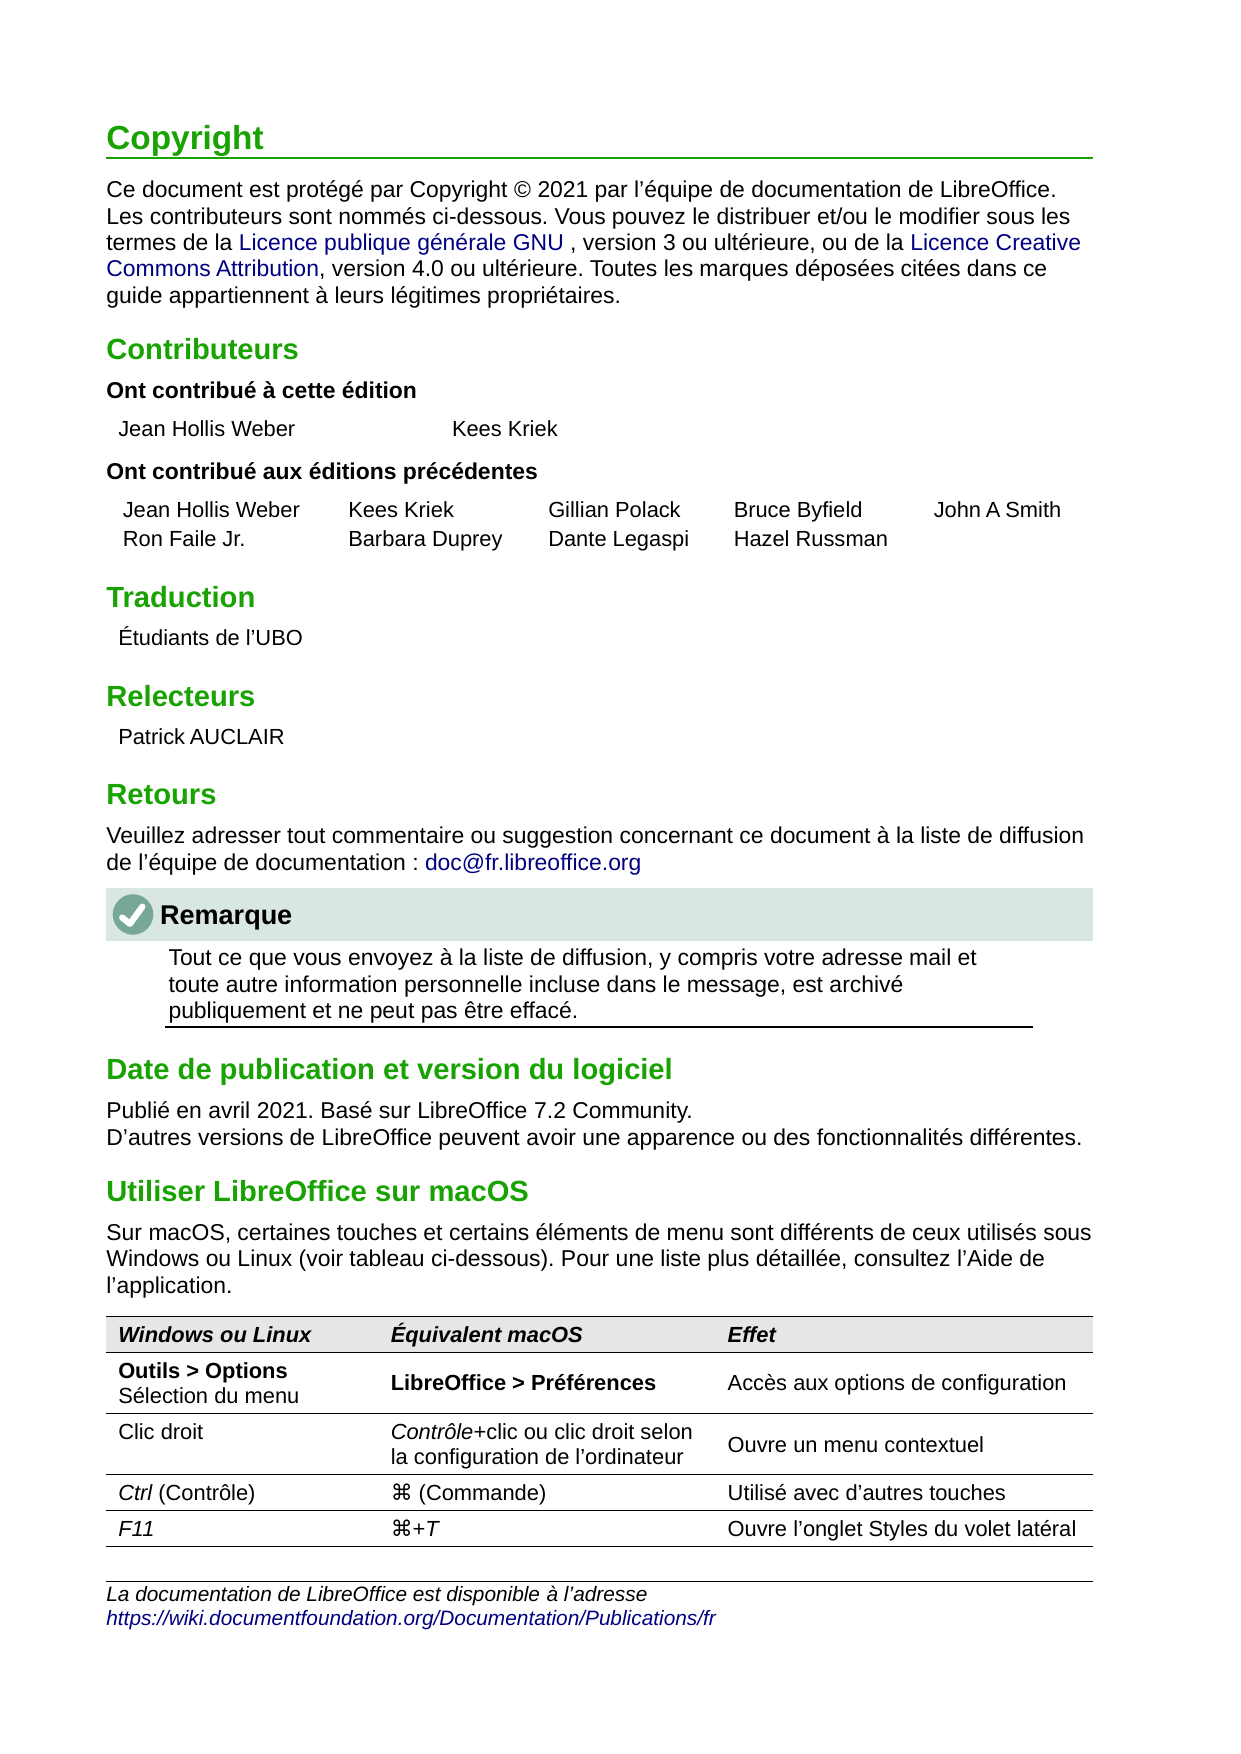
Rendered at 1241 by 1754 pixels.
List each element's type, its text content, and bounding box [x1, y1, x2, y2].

table_header Bruce Byfield [722, 496, 922, 526]
table_header Kees Kriek [440, 416, 766, 446]
table_header [764, 625, 1092, 655]
subtitle Traduction [106, 580, 1093, 613]
table_cell Clic droit [106, 1414, 379, 1474]
table_header [764, 724, 1092, 753]
table_header Gillian Polack [536, 496, 722, 526]
subtitle Copyright [106, 118, 1093, 157]
table_cell Contrôle+clic ou clic droit selon la configuration de l’ordinateur [379, 1414, 716, 1474]
text Ce document est protégé par Copyright © 2021 par l’équipe de documentation de LibreOffice. Les contributeurs sont nommés ci-dessous. Vous pouvez le distribuer et/ou le modifier sous les termes de la Licence publique générale GNU , version 3 ou ultérieure, ou de la Licence Creative Commons Attribution, version 4.0 ou ultérieure. Toutes les marques déposées citées dans ce guide appartiennent à leurs légitimes propriétaires. [106, 176, 1093, 308]
table_cell Dante Legaspi [536, 526, 722, 556]
subtitle Date de publication et version du logiciel [106, 1052, 1093, 1086]
text Publié en avril 2021. Basé sur LibreOffice 7.2 Community. D’autres versions de LibreOffice peuvent avoir une apparence ou des fonctionnalités différentes. [106, 1097, 1093, 1150]
table_header [435, 625, 764, 655]
table_cell Ctrl (Contrôle) [106, 1475, 379, 1510]
table_cell [922, 526, 1092, 556]
table_header Jean Hollis Weber [106, 416, 440, 446]
table_cell Hazel Russman [722, 526, 922, 556]
table_cell Barbara Duprey [336, 526, 536, 556]
table_cell Accès aux options de configuration [716, 1353, 1093, 1413]
table_cell Ouvre l’onglet Styles du volet latéral [716, 1511, 1093, 1546]
subtitle Contributeurs [106, 332, 1093, 365]
text Sur macOS, certaines touches et certains éléments de menu sont différents de ceux utilisés sous Windows ou Linux (voir tableau ci-dessous). Pour une liste plus détaillée, consultez l’Aide de l’application. [106, 1219, 1093, 1298]
table_cell ⌘ (Commande) [379, 1475, 716, 1510]
subtitle Utiliser LibreOffice sur macOS [106, 1174, 1093, 1207]
table_header [435, 724, 764, 753]
table_header Patrick AUCLAIR [106, 724, 435, 753]
table_cell F11 [106, 1511, 379, 1546]
subtitle Relecteurs [106, 678, 1093, 712]
table_header Étudiants de l’UBO [106, 625, 435, 655]
subtitle Remarque [106, 888, 1093, 941]
table_cell Ouvre un menu contextuel [716, 1414, 1093, 1474]
text Ont contribué aux éditions précédentes [106, 458, 1093, 484]
table_header Effet [716, 1317, 1093, 1352]
table_header John A Smith [922, 496, 1092, 526]
text Tout ce que vous envoyez à la liste de diffusion, y compris votre adresse mail et toute autre information personnelle incluse dans le message, est archivé publiquement et ne peut pas être effacé. [165, 941, 1033, 1026]
table_cell Outils > Options Sélection du menu [106, 1353, 379, 1413]
table_header Kees Kriek [336, 496, 536, 526]
table_header [766, 416, 1093, 446]
text Veuillez adresser tout commentaire ou suggestion concernant ce document à la liste de diffusion de l’équipe de documentation : doc@fr.libreoffice.org [106, 822, 1093, 875]
text Ont contribué à cette édition [106, 377, 1093, 403]
subtitle Retours [106, 777, 1093, 811]
table_cell LibreOffice > Préférences [379, 1353, 716, 1413]
table_cell Utilisé avec d’autres touches [716, 1475, 1093, 1510]
table_header Jean Hollis Weber [111, 496, 336, 526]
table_header Windows ou Linux [106, 1317, 379, 1352]
table_header Équivalent macOS [379, 1317, 716, 1352]
table_cell Ron Faile Jr. [111, 526, 336, 556]
table_cell ⌘+T [379, 1511, 716, 1546]
